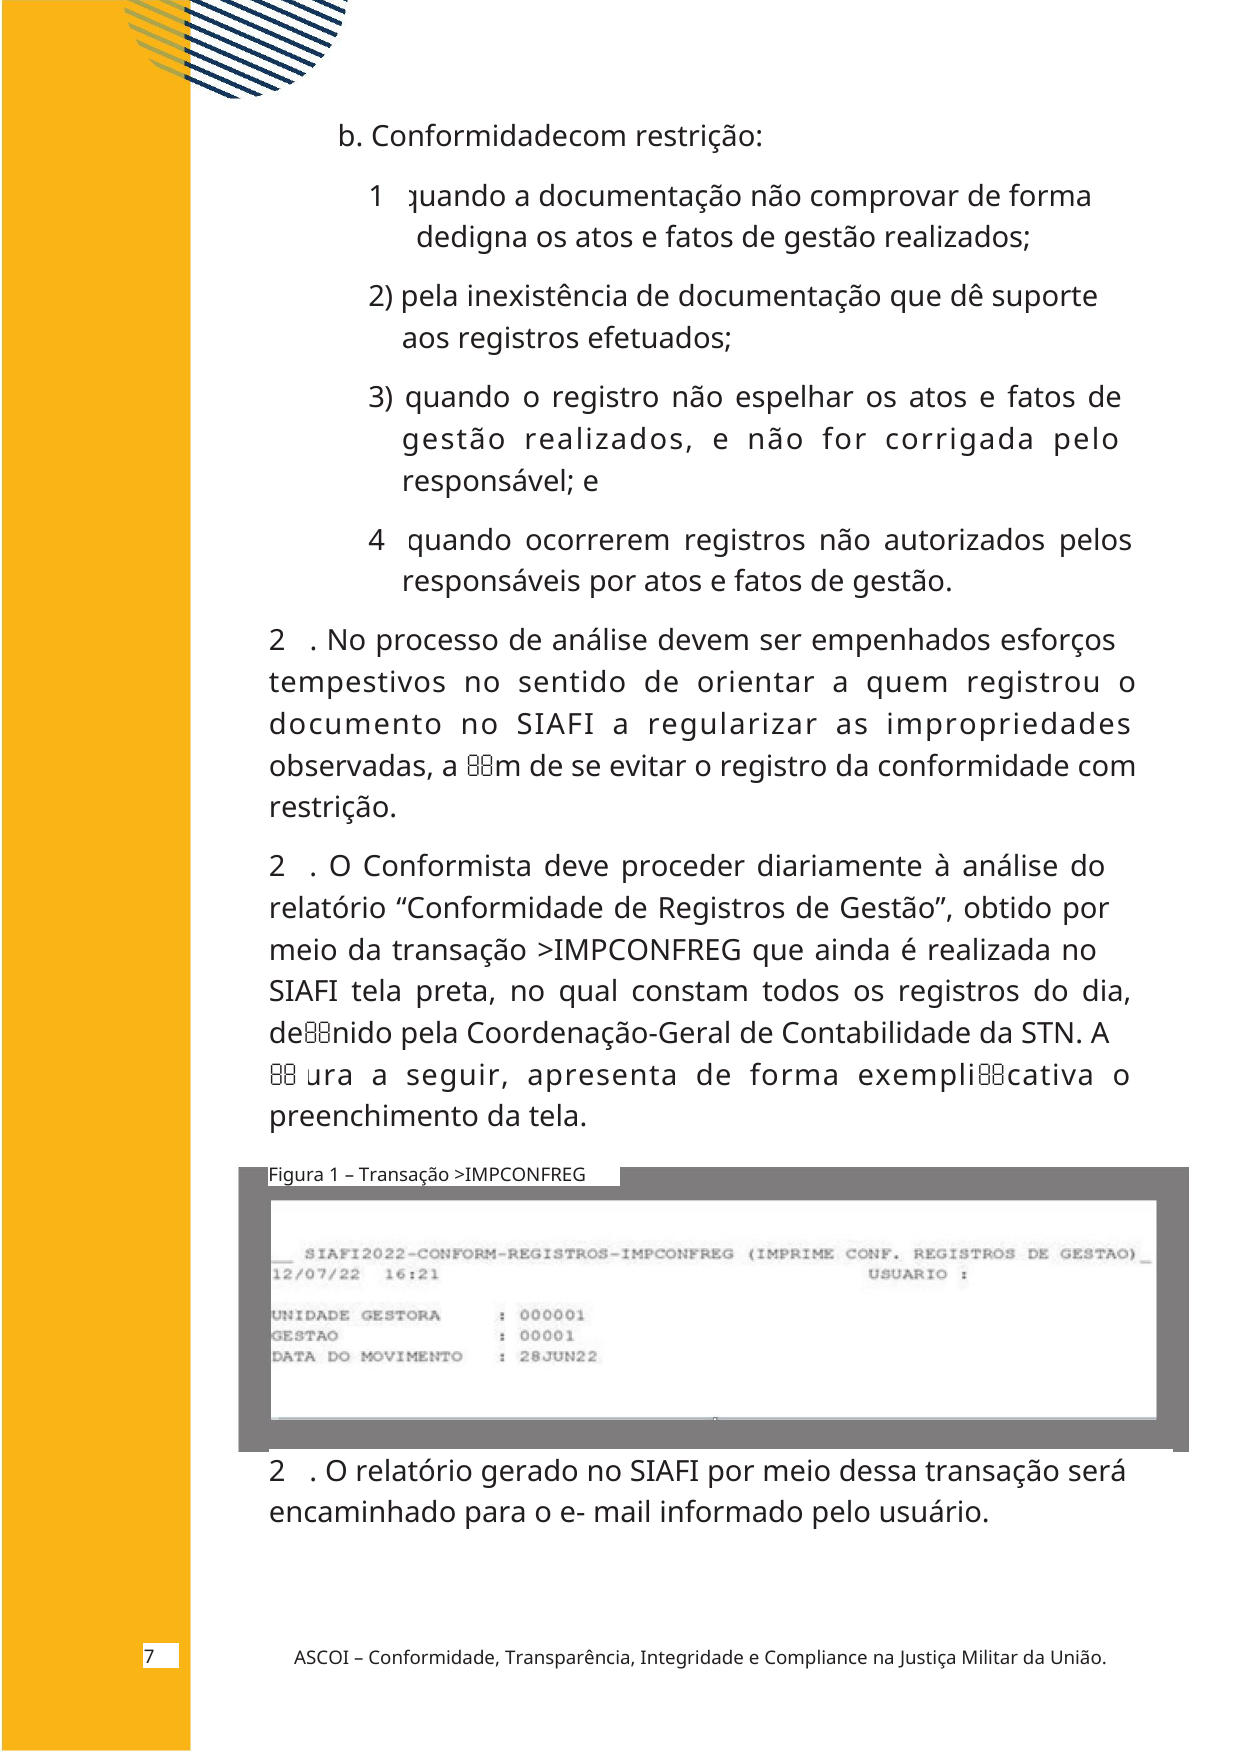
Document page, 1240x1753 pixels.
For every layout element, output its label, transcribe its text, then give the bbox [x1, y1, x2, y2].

text aos registros efetuados; [402, 317, 1174, 357]
text .7. O Conformista deve proceder diariamente à análise do [310, 845, 1174, 884]
text 2 [269, 845, 310, 884]
text restrição. [269, 786, 1174, 826]
text ) quando o registro não espelhar os atos e fatos de [384, 376, 1174, 416]
text Figura 1 – Transação >IMPCONFREG [268, 1161, 620, 1186]
text dedigna os atos e fatos de gestão realizados; [416, 216, 1174, 256]
text .6. No processo de análise devem ser empenhados esforços [310, 619, 1174, 659]
text 2 [368, 275, 384, 315]
text documento no SIAFI a regularizar as impropriedades [269, 702, 1174, 742]
text b. Conformidadecom restrição: [337, 113, 810, 155]
text ASCOI – Conformidade, Transparência, Integridade e Compliance na Justiça Militar da União. [294, 1644, 1175, 1670]
text  [269, 1053, 308, 1093]
text .8. O relatório gerado no SIAFI por meio dessa transação será [310, 1449, 1173, 1489]
text preenchimento da tela. [269, 1095, 626, 1135]
text ) pela inexistência de documentação que dê suporte [384, 275, 1174, 315]
text 2 [269, 1449, 310, 1489]
text meio da transação >IMPCONFREG que ainda é realizada no [269, 928, 1174, 968]
text gura a seguir, apresenta de forma exemplicativa o [308, 1053, 1173, 1093]
text tempestivos no sentido de orientar a quem registrou o [269, 661, 1174, 700]
text 3 [368, 376, 384, 416]
text observadas, a m de se evitar o registro da conformidade com [269, 744, 1174, 784]
text denido pela Coordenação-Geral de Contabilidade da STN. A [269, 1012, 1174, 1052]
text 7 [143, 1643, 179, 1668]
text 1 [368, 174, 409, 214]
text responsável; e [402, 459, 1174, 499]
text gestão realizados, e não for corrigada pelo [402, 417, 1174, 457]
text responsáveis por atos e fatos de gestão. [402, 560, 1174, 600]
text ) quando ocorrerem registros não autorizados pelos [409, 518, 1174, 558]
text 2 [269, 619, 310, 659]
text relatório “Conformidade de Registros de Gestão”, obtido por [269, 886, 1174, 926]
text 4 [368, 518, 409, 558]
text SIAFI tela preta, no qual constam todos os registros do dia, [269, 970, 1174, 1010]
text encaminhado para o e- mail informado pelo usuário. [269, 1491, 1025, 1531]
text ) quando a documentação não comprovar de forma [409, 174, 1174, 214]
